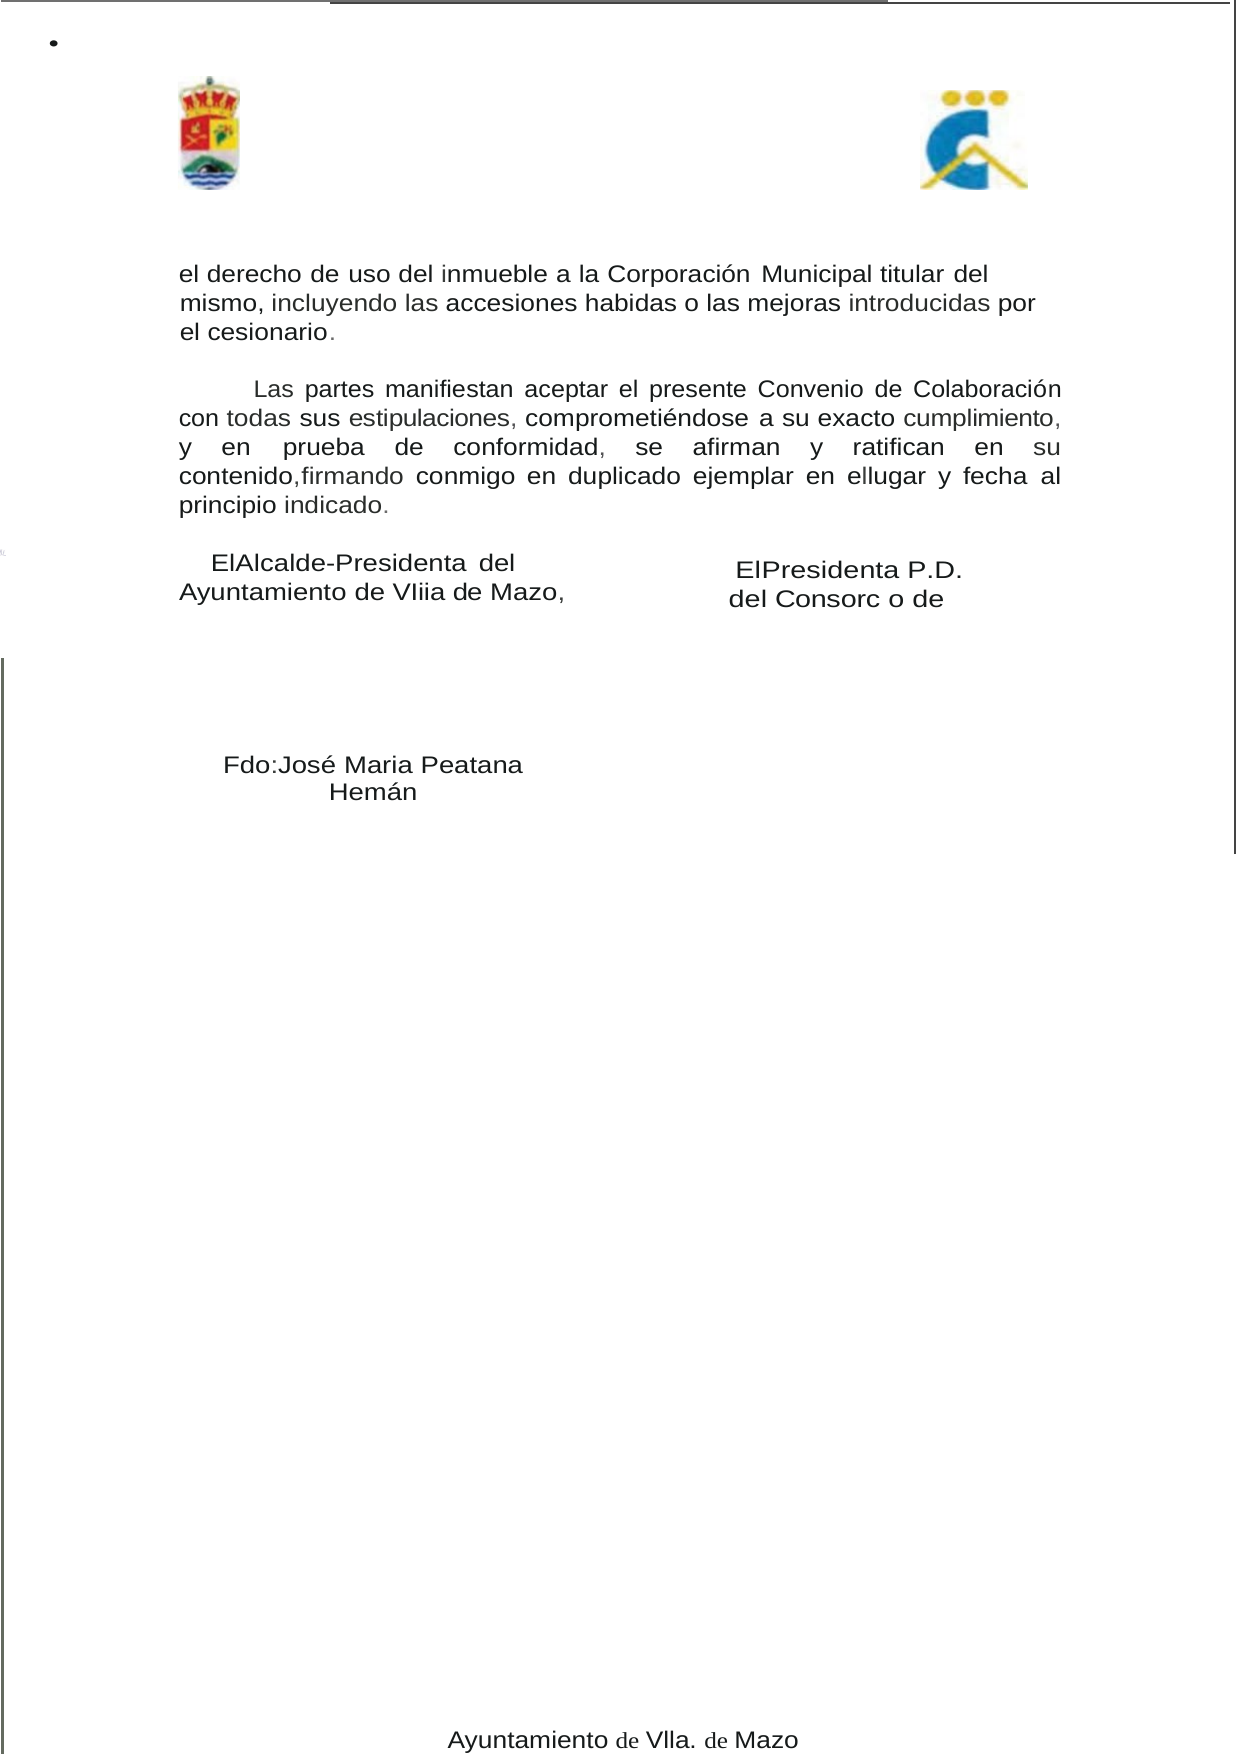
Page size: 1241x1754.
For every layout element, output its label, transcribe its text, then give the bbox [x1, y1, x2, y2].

text el derecho de uso del inmueble a la Corporación Municipal titular del mismo, incluyendo las accesiones habidas o las mejoras introducidas por el cesionario. [178, 260, 1061, 346]
text Las partes manifiestan aceptar el presente Convenio de Colaboración con todas sus estipulaciones, comprometiéndose a su exacto cumplimiento, y en prueba de conformidad, se afirman y ratifican en su contenido,firmando conmigo en duplicado ejemplar en ellugar y fecha al principio indicado. [178, 375, 1062, 519]
text Ayuntamiento de Vlla. de Mazo [198, 1726, 1048, 1753]
text [1236, 28, 1240, 58]
text ElPresidenta P.D. del Consorc o de [728, 556, 990, 613]
picture [0, 549, 6, 556]
text Fdo:José Maria Peatana Hemán [180, 751, 565, 806]
text ElAlcalde-Presidenta del Ayuntamiento de VIiia de Mazo, [161, 549, 565, 606]
text • [48, 28, 1234, 58]
picture [920, 90, 1028, 190]
picture [177, 76, 240, 190]
